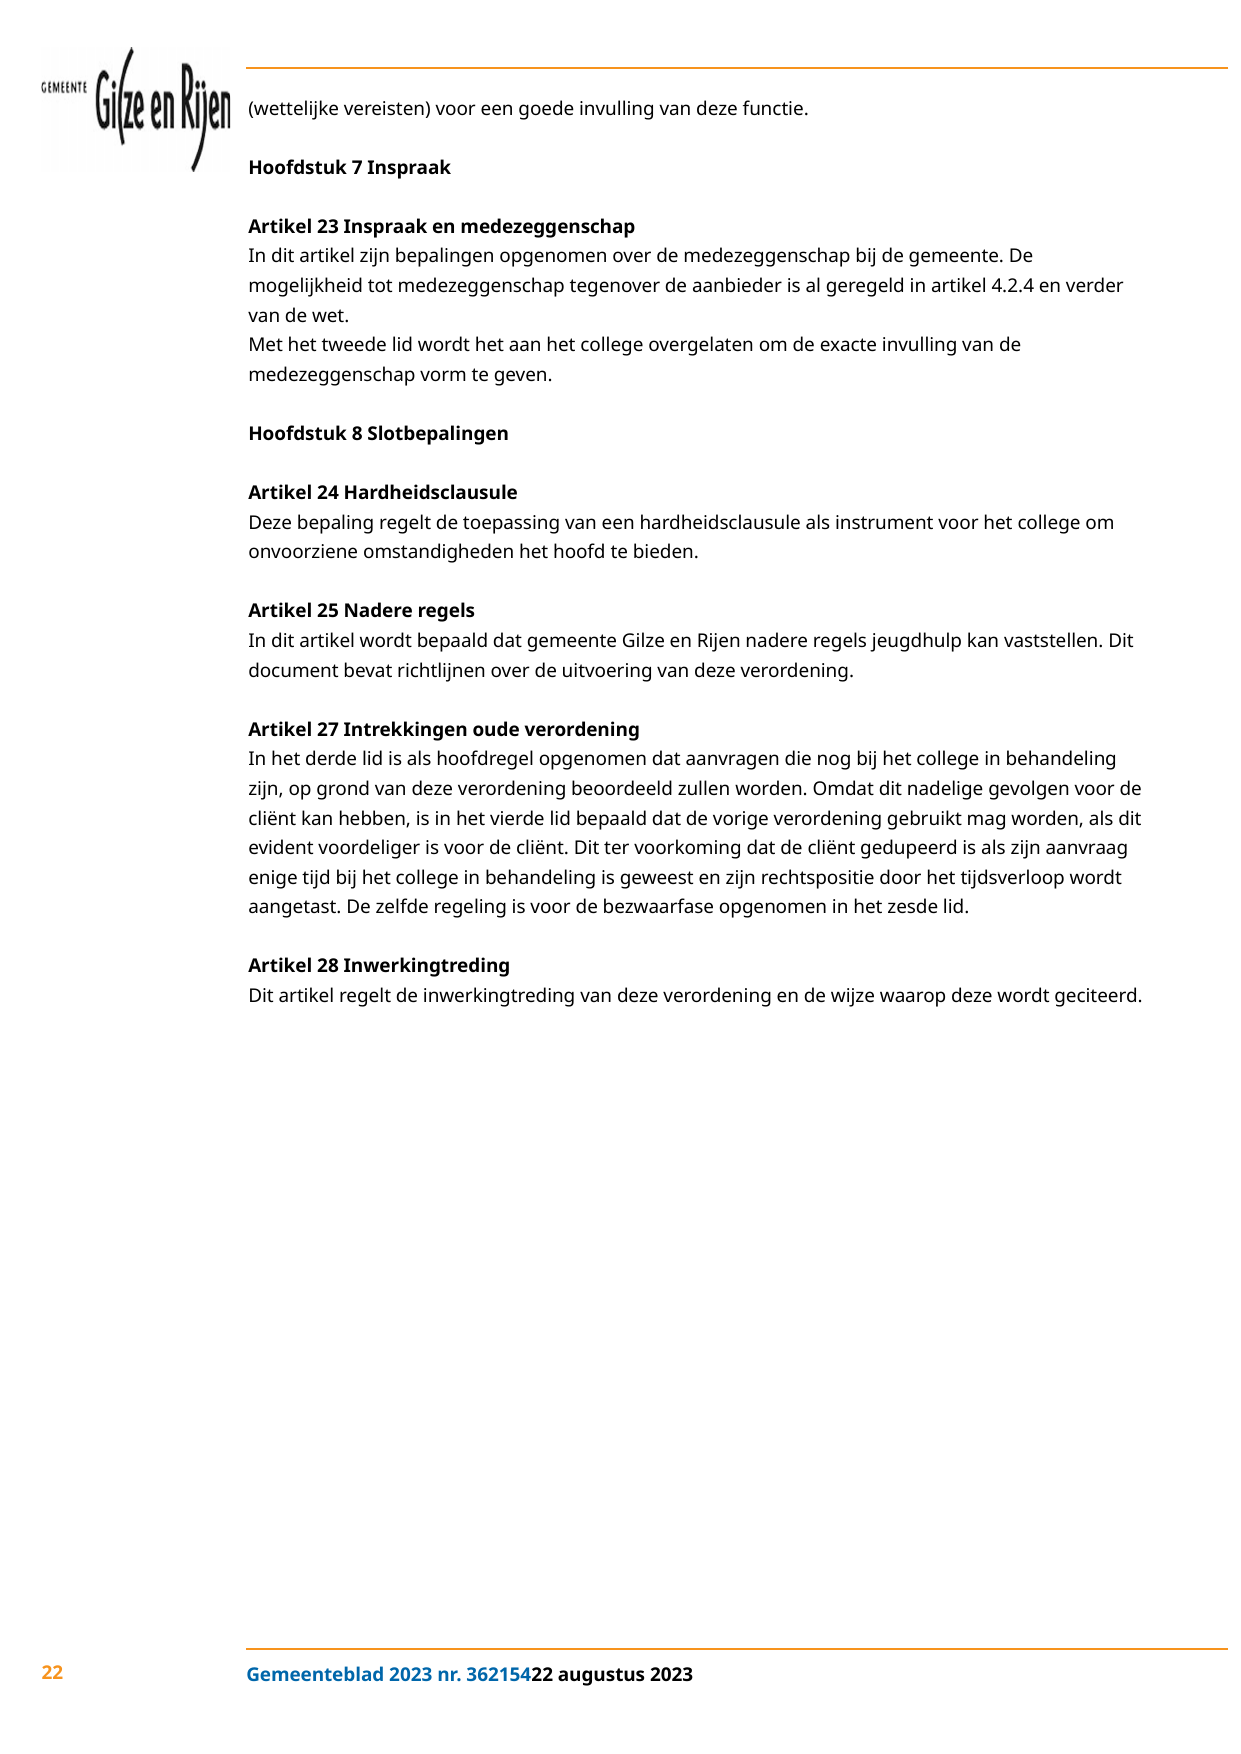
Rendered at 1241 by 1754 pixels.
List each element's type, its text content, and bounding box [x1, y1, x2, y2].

text In dit artikel zijn bepalingen opgenomen over de medezeggenschap bij de gemeente. De mogelijkheid tot medezeggenschap tegenover de aanbieder is al geregeld in artikel 4.2.4 en verder van de wet. [248, 243, 1152, 328]
text Artikel 28 Inwerkingtreding [248, 953, 1152, 978]
text Artikel 27 Intrekkingen oude verordening [248, 716, 1152, 742]
text (wettelijke vereisten) voor een goede invulling van deze functie. [248, 95, 1152, 121]
picture [41, 47, 231, 172]
text In het derde lid is als hoofdregel opgenomen dat aanvragen die nog bij het college in behandeling zijn, op grond van deze verordening beoordeeld zullen worden. Omdat dit nadelige gevolgen voor de cliënt kan hebben, is in het vierde lid bepaald dat de vorige verordening gebruikt mag worden, als dit evident voordeliger is voor de cliënt. Dit ter voorkoming dat de cliënt gedupeerd is als zijn aanvraag enige tijd bij het college in behandeling is geweest en zijn rechtspositie door het tijdsverloop wordt aangetast. De zelfde regeling is voor de bezwaarfase opgenomen in het zesde lid. [248, 746, 1152, 919]
text Hoofdstuk 7 Inspraak [248, 154, 1152, 180]
text Dit artikel regelt de inwerkingtreding van deze verordening en de wijze waarop deze wordt geciteerd. [248, 982, 1152, 1008]
text Artikel 24 Hardheidsclausule [248, 479, 1152, 505]
text Met het tweede lid wordt het aan het college overgelaten om de exacte invulling van de medezeggenschap vorm te geven. [248, 331, 1152, 387]
text Artikel 25 Nadere regels [248, 598, 1152, 623]
text In dit artikel wordt bepaald dat gemeente Gilze en Rijen nadere regels jeugdhulp kan vaststellen. Dit document bevat richtlijnen over de uitvoering van deze verordening. [248, 627, 1152, 683]
text Deze bepaling regelt de toepassing van een hardheidsclausule als instrument voor het college om onvoorziene omstandigheden het hoofd te bieden. [248, 509, 1152, 564]
text Artikel 23 Inspraak en medezeggenschap [248, 213, 1152, 239]
text Hoofdstuk 8 Slotbepalingen [248, 420, 1152, 446]
